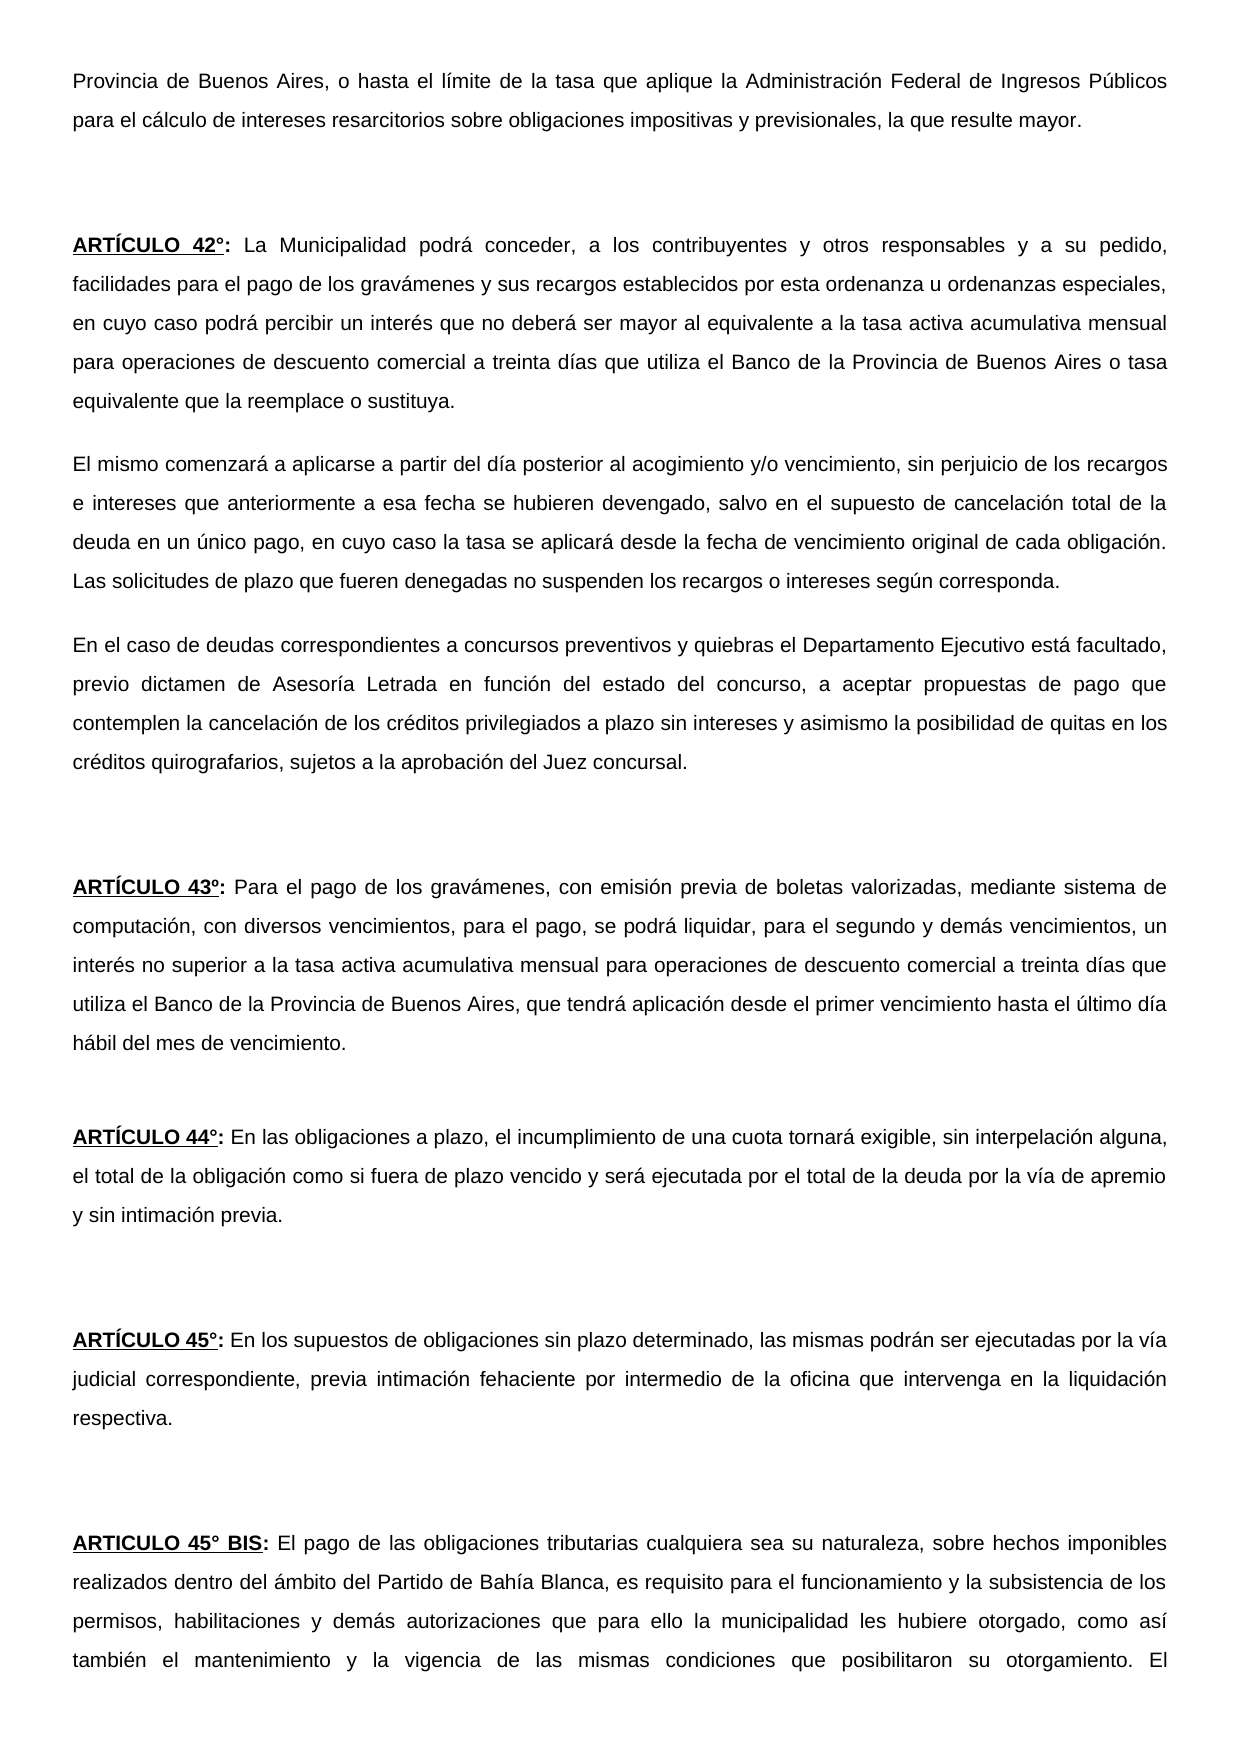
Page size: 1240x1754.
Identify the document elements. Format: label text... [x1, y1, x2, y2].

text ARTÍCULO 45°: En los supuestos de obligaciones sin plazo determinado, las mismas podrán ser ejecutadas por la vía judicial correspondiente, previa intimación fehaciente por intermedio de la oficina que intervenga en la liquidación respectiva. [72, 1328, 1169, 1429]
text ARTÍCULO 43º: Para el pago de los gravámenes, con emisión previa de boletas valorizadas, mediante sistema de computación, con diversos vencimientos, para el pago, se podrá liquidar, para el segundo y demás vencimientos, un interés no superior a la tasa activa acumulativa mensual para operaciones de descuento comercial a treinta días que utiliza el Banco de la Provincia de Buenos Aires, que tendrá aplicación desde el primer vencimiento hasta el último día hábil del mes de vencimiento. [72, 875, 1169, 1054]
text Provincia de Buenos Aires, o hasta el límite de la tasa que aplique la Administración Federal de Ingresos Públicos para el cálculo de intereses resarcitorios sobre obligaciones impositivas y previsionales, la que resulte mayor. [72, 69, 1169, 132]
text En el caso de deudas correspondientes a concursos preventivos y quiebras el Departamento Ejecutivo está facultado, previo dictamen de Asesoría Letrada en función del estado del concurso, a aceptar propuestas de pago que contemplen la cancelación de los créditos privilegiados a plazo sin intereses y asimismo la posibilidad de quitas en los créditos quirografarios, sujetos a la aprobación del Juez concursal. [72, 633, 1169, 773]
text ARTÍCULO 42°: La Municipalidad podrá conceder, a los contribuyentes y otros responsables y a su pedido, facilidades para el pago de los gravámenes y sus recargos establecidos por esta ordenanza u ordenanzas especiales, en cuyo caso podrá percibir un interés que no deberá ser mayor al equivalente a la tasa activa acumulativa mensual para operaciones de descuento comercial a treinta días que utiliza el Banco de la Provincia de Buenos Aires o tasa equivalente que la reemplace o sustituya. [72, 233, 1169, 413]
text ARTÍCULO 44°: En las obligaciones a plazo, el incumplimiento de una cuota tornará exigible, sin interpelación alguna, el total de la obligación como si fuera de plazo vencido y será ejecutada por el total de la deuda por la vía de apremio y sin intimación previa. [72, 1124, 1169, 1226]
text El mismo comenzará a aplicarse a partir del día posterior al acogimiento y/o vencimiento, sin perjuicio de los recargos e intereses que anteriormente a esa fecha se hubieren devengado, salvo en el supuesto de cancelación total de la deuda en un único pago, en cuyo caso la tasa se aplicará desde la fecha de vencimiento original de cada obligación. Las solicitudes de plazo que fueren denegadas no suspenden los recargos o intereses según corresponda. [72, 452, 1169, 593]
text ARTICULO 45° BIS: El pago de las obligaciones tributarias cualquiera sea su naturaleza, sobre hechos imponibles realizados dentro del ámbito del Partido de Bahía Blanca, es requisito para el funcionamiento y la subsistencia de los permisos, habilitaciones y demás autorizaciones que para ello la municipalidad les hubiere otorgado, como así también el mantenimiento y la vigencia de las mismas condiciones que posibilitaron su otorgamiento. El [72, 1531, 1169, 1672]
